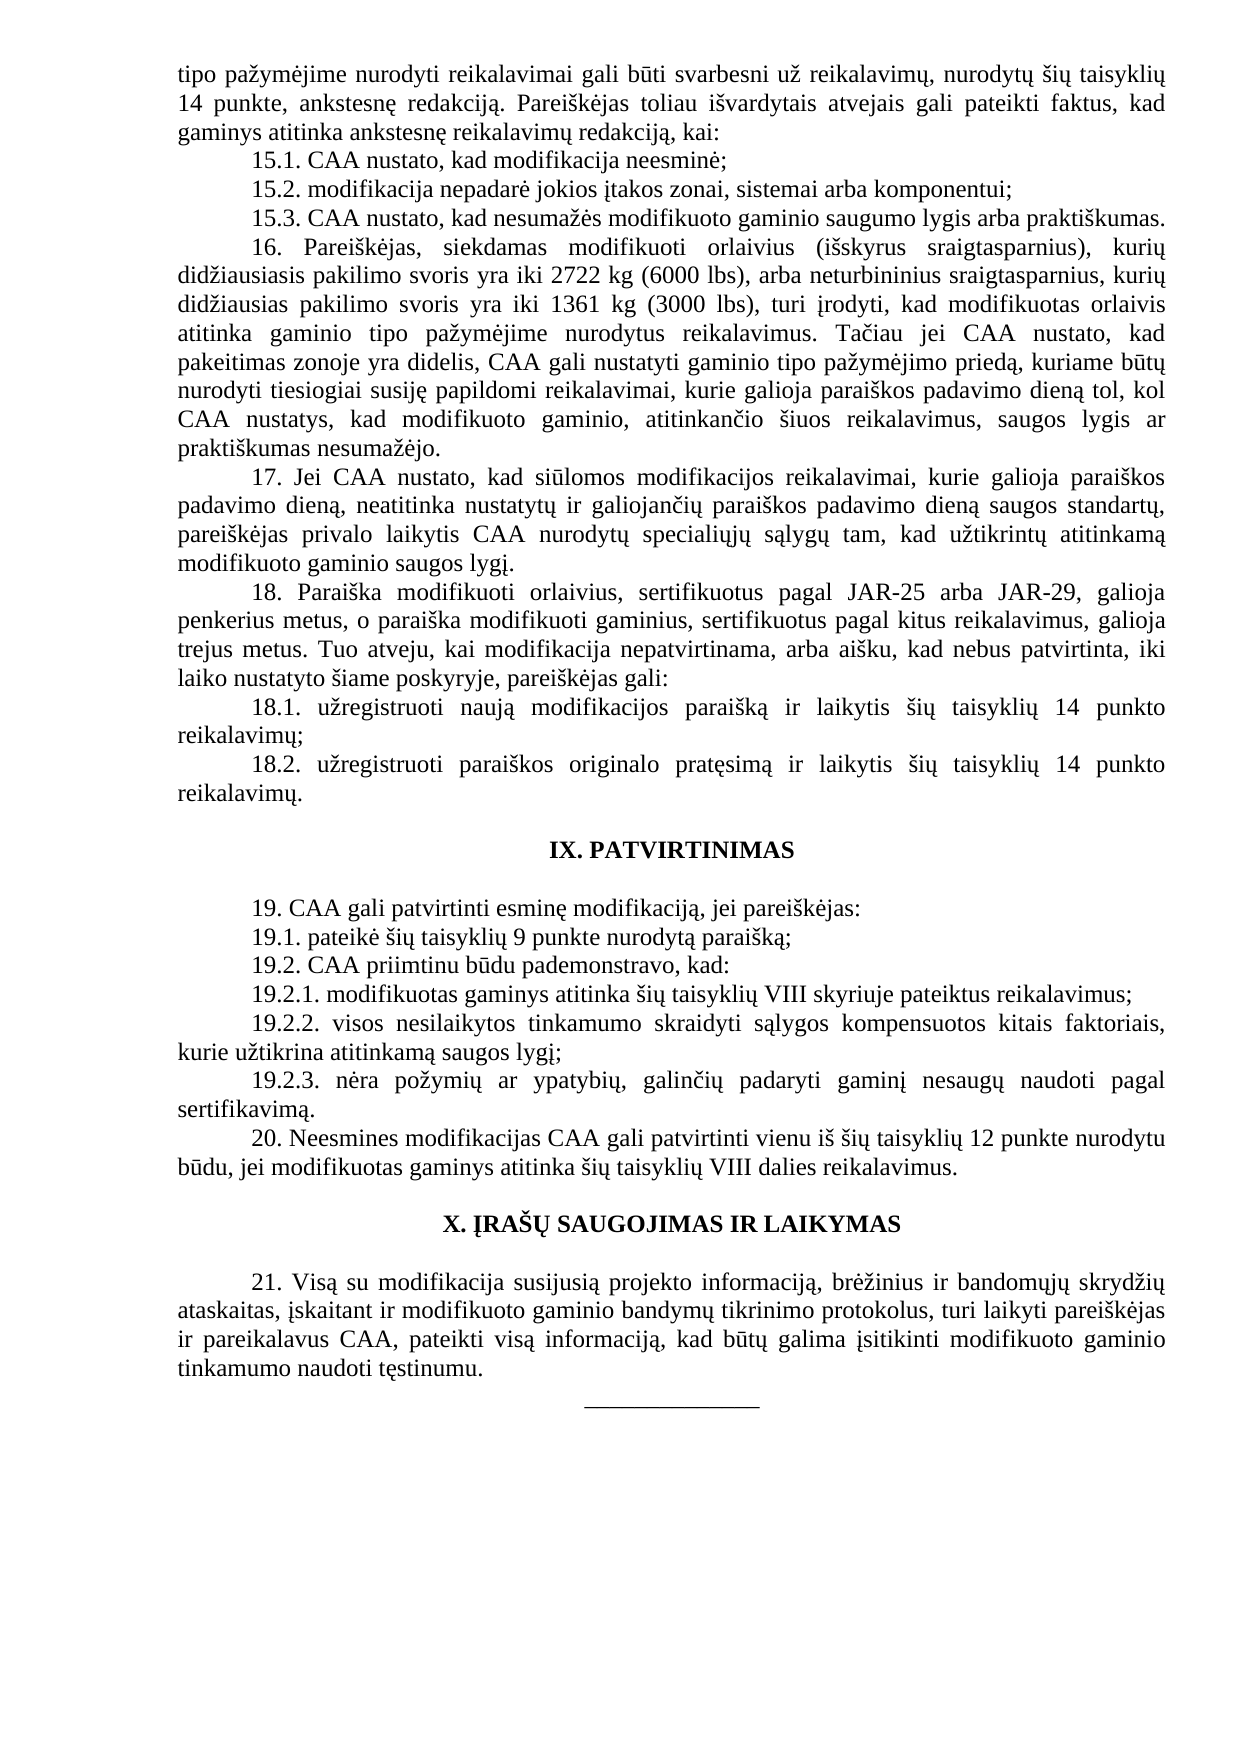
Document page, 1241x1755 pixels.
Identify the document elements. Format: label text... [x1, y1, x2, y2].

text 19.2. CAA priimtinu būdu pademonstravo, kad: [177, 950, 1166, 979]
text tipo pažymėjime nurodyti reikalavimai gali būti svarbesni už reikalavimų, nurodytų šių taisyklių 14 punkte, ankstesnę redakciją. Pareiškėjas toliau išvardytais atvejais gali pateikti faktus, kad gaminys atitinka ankstesnę reikalavimų redakciją, kai: [177, 59, 1166, 145]
text 18.1. užregistruoti naują modifikacijos paraišką ir laikytis šių taisyklių 14 punkto reikalavimų; [177, 692, 1166, 749]
text ______________ [177, 1382, 1166, 1410]
text 19.2.1. modifikuotas gaminys atitinka šių taisyklių VIII skyriuje pateiktus reikalavimus; [177, 979, 1166, 1008]
text 19.2.3. nėra požymių ar ypatybių, galinčių padaryti gaminį nesaugų naudoti pagal sertifikavimą. [177, 1065, 1166, 1123]
text X. Įrašų saugojimas ir laikymas [177, 1209, 1166, 1238]
text 21. Visą su modifikacija susijusią projekto informaciją, brėžinius ir bandomųjų skrydžių ataskaitas, įskaitant ir modifikuoto gaminio bandymų tikrinimo protokolus, turi laikyti pareiškėjas ir pareikalavus CAA, pateikti visą informaciją, kad būtų galima įsitikinti modifikuoto gaminio tinkamumo naudoti tęstinumu. [177, 1267, 1166, 1382]
text 18.2. užregistruoti paraiškos originalo pratęsimą ir laikytis šių taisyklių 14 punkto reikalavimų. [177, 749, 1166, 807]
text 19. CAA gali patvirtinti esminę modifikaciją, jei pareiškėjas: [177, 893, 1166, 922]
text 20. Neesmines modifikacijas CAA gali patvirtinti vienu iš šių taisyklių 12 punkte nurodytu būdu, jei modifikuotas gaminys atitinka šių taisyklių VIII dalies reikalavimus. [177, 1123, 1166, 1180]
text 15.2. modifikacija nepadarė jokios įtakos zonai, sistemai arba komponentui; [177, 174, 1166, 203]
text 19.1. pateikė šių taisyklių 9 punkte nurodytą paraišką; [177, 922, 1166, 950]
text IX. Patvirtinimas [177, 835, 1166, 864]
text 19.2.2. visos nesilaikytos tinkamumo skraidyti sąlygos kompensuotos kitais faktoriais, kurie užtikrina atitinkamą saugos lygį; [177, 1008, 1166, 1065]
text 18. Paraiška modifikuoti orlaivius, sertifikuotus pagal JAR-25 arba JAR-29, galioja penkerius metus, o paraiška modifikuoti gaminius, sertifikuotus pagal kitus reikalavimus, galioja trejus metus. Tuo atveju, kai modifikacija nepatvirtinama, arba aišku, kad nebus patvirtinta, iki laiko nustatyto šiame poskyryje, pareiškėjas gali: [177, 577, 1166, 692]
text 15.1. CAA nustato, kad modifikacija neesminė; [177, 145, 1166, 174]
text 15.3. CAA nustato, kad nesumažės modifikuoto gaminio saugumo lygis arba praktiškumas. [177, 203, 1166, 232]
text 17. Jei CAA nustato, kad siūlomos modifikacijos reikalavimai, kurie galioja paraiškos padavimo dieną, neatitinka nustatytų ir galiojančių paraiškos padavimo dieną saugos standartų, pareiškėjas privalo laikytis CAA nurodytų specialiųjų sąlygų tam, kad užtikrintų atitinkamą modifikuoto gaminio saugos lygį. [177, 462, 1166, 577]
text 16. Pareiškėjas, siekdamas modifikuoti orlaivius (išskyrus sraigtasparnius), kurių didžiausiasis pakilimo svoris yra iki 2722 kg (6000 lbs), arba neturbininius sraigtasparnius, kurių didžiausias pakilimo svoris yra iki 1361 kg (3000 lbs), turi įrodyti, kad modifikuotas orlaivis atitinka gaminio tipo pažymėjime nurodytus reikalavimus. Tačiau jei CAA nustato, kad pakeitimas zonoje yra didelis, CAA gali nustatyti gaminio tipo pažymėjimo priedą, kuriame būtų nurodyti tiesiogiai susiję papildomi reikalavimai, kurie galioja paraiškos padavimo dieną tol, kol CAA nustatys, kad modifikuoto gaminio, atitinkančio šiuos reikalavimus, saugos lygis ar praktiškumas nesumažėjo. [177, 232, 1166, 462]
